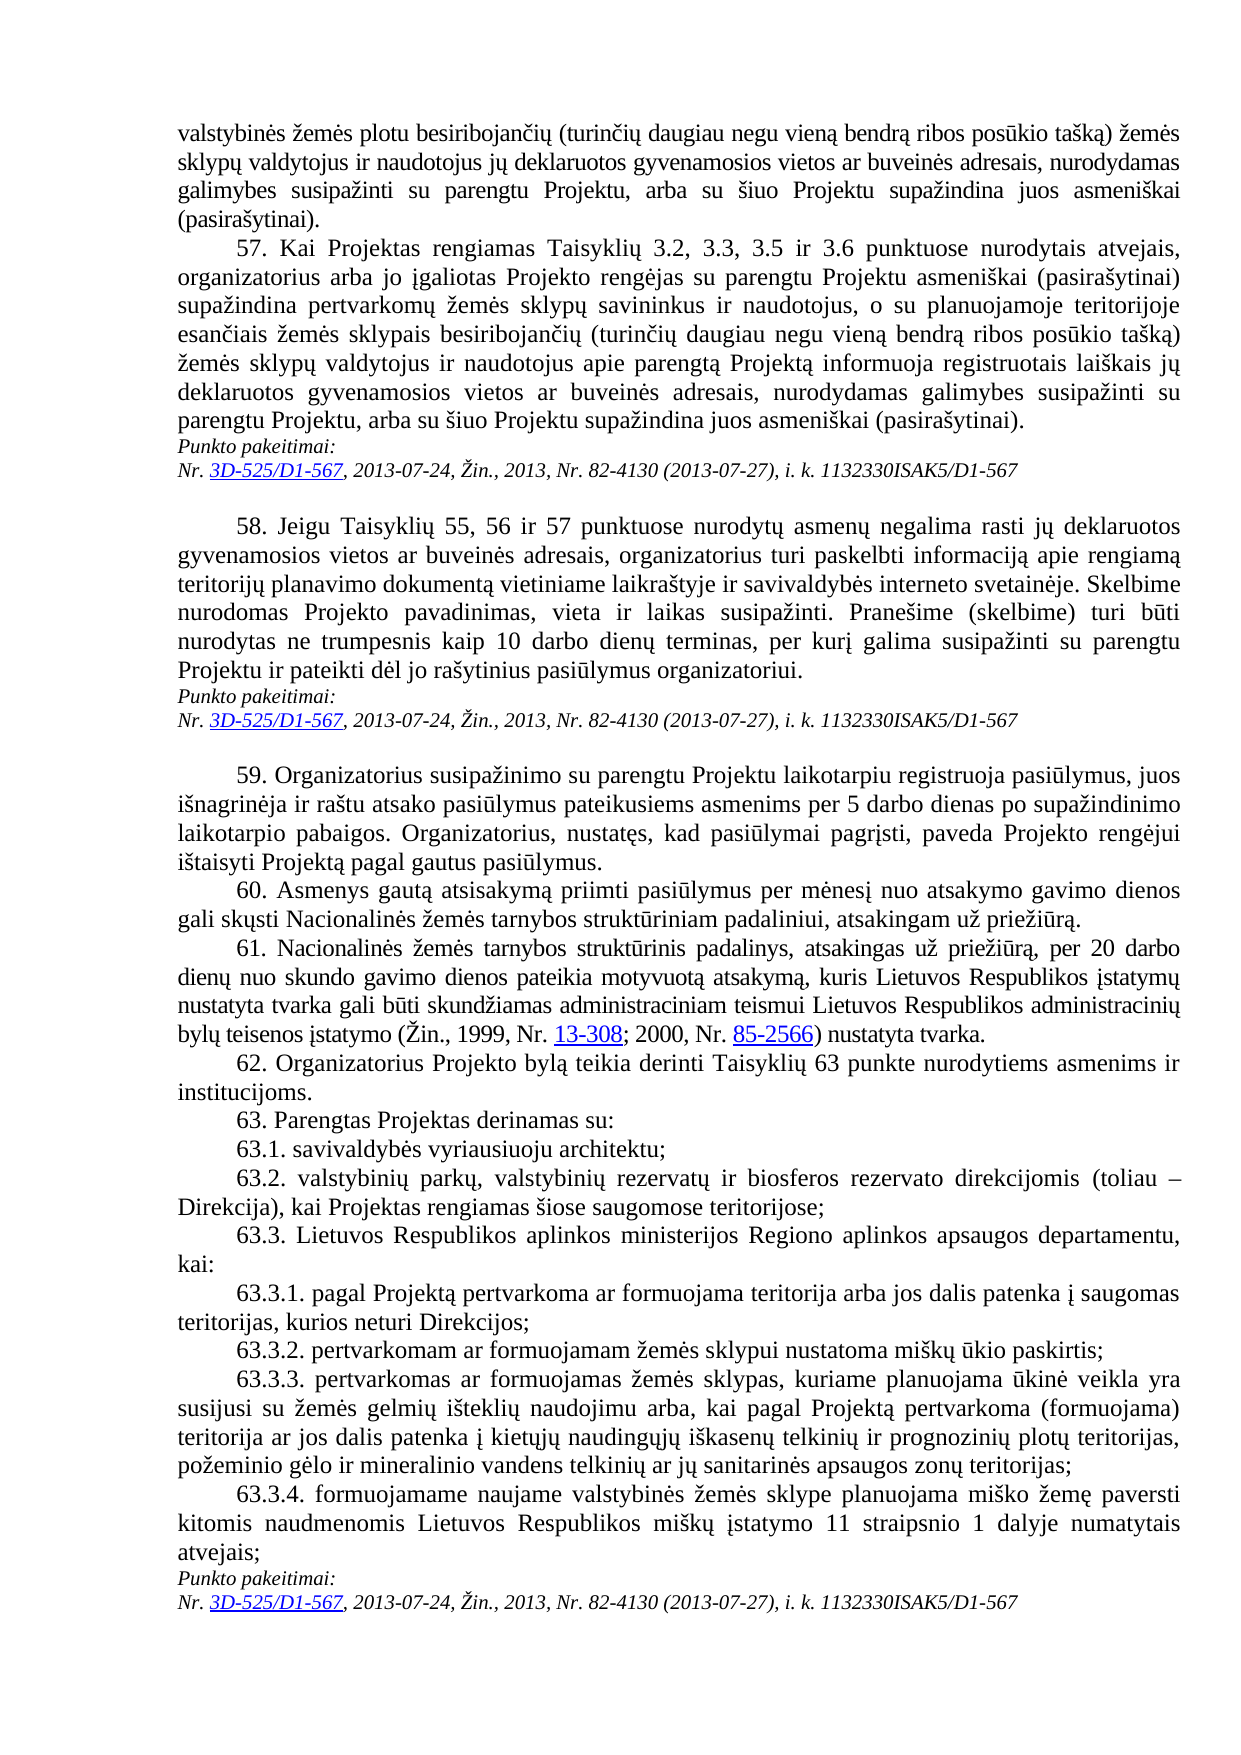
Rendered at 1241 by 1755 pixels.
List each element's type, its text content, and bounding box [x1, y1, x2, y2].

text 63.1. savivaldybės vyriausiuoju architektu; [177, 1134, 1181, 1163]
text Punkto pakeitimai: [177, 1566, 1181, 1590]
text 62. Organizatorius Projekto bylą teikia derinti Taisyklių 63 punkte nurodytiems asmenims ir institucijoms. [177, 1048, 1181, 1106]
text 63.3. Lietuvos Respublikos aplinkos ministerijos Regiono aplinkos apsaugos departamentu, kai: [177, 1221, 1181, 1278]
text 59. Organizatorius susipažinimo su parengtu Projektu laikotarpiu registruoja pasiūlymus, juos išnagrinėja ir raštu atsako pasiūlymus pateikusiems asmenims per 5 darbo dienas po supažindinimo laikotarpio pabaigos. Organizatorius, nustatęs, kad pasiūlymai pagrįsti, paveda Projekto rengėjui ištaisyti Projektą pagal gautus pasiūlymus. [177, 761, 1181, 876]
text Nr. 3D-525/D1-567, 2013-07-24, Žin., 2013, Nr. 82-4130 (2013-07-27), i. k. 1132330ISAK5/D1-567 [177, 458, 1181, 482]
text 60. Asmenys gautą atsisakymą priimti pasiūlymus per mėnesį nuo atsakymo gavimo dienos gali skųsti Nacionalinės žemės tarnybos struktūriniam padaliniui, atsakingam už priežiūrą. [177, 876, 1181, 933]
text 58. Jeigu Taisyklių 55, 56 ir 57 punktuose nurodytų asmenų negalima rasti jų deklaruotos gyvenamosios vietos ar buveinės adresais, organizatorius turi paskelbti informaciją apie rengiamą teritorijų planavimo dokumentą vietiniame laikraštyje ir savivaldybės interneto svetainėje. Skelbime nurodomas Projekto pavadinimas, vieta ir laikas susipažinti. Pranešime (skelbime) turi būti nurodytas ne trumpesnis kaip 10 darbo dienų terminas, per kurį galima susipažinti su parengtu Projektu ir pateikti dėl jo rašytinius pasiūlymus organizatoriui. [177, 511, 1181, 684]
text 61. Nacionalinės žemės tarnybos struktūrinis padalinys, atsakingas už priežiūrą, per 20 darbo dienų nuo skundo gavimo dienos pateikia motyvuotą atsakymą, kuris Lietuvos Respublikos įstatymų nustatyta tvarka gali būti skundžiamas administraciniam teismui Lietuvos Respublikos administracinių bylų teisenos įstatymo (Žin., 1999, Nr. 13-308; 2000, Nr. 85-2566) nustatyta tvarka. [177, 933, 1181, 1048]
text 63.3.4. formuojamame naujame valstybinės žemės sklype planuojama miško žemę paversti kitomis naudmenomis Lietuvos Respublikos miškų įstatymo 11 straipsnio 1 dalyje numatytais atvejais; [177, 1479, 1181, 1566]
text Nr. 3D-525/D1-567, 2013-07-24, Žin., 2013, Nr. 82-4130 (2013-07-27), i. k. 1132330ISAK5/D1-567 [177, 1590, 1181, 1614]
text 63.2. valstybinių parkų, valstybinių rezervatų ir biosferos rezervato direkcijomis (toliau – Direkcija), kai Projektas rengiamas šiose saugomose teritorijose; [177, 1163, 1181, 1221]
text Nr. 3D-525/D1-567, 2013-07-24, Žin., 2013, Nr. 82-4130 (2013-07-27), i. k. 1132330ISAK5/D1-567 [177, 708, 1181, 732]
text 57. Kai Projektas rengiamas Taisyklių 3.2, 3.3, 3.5 ir 3.6 punktuose nurodytais atvejais, organizatorius arba jo įgaliotas Projekto rengėjas su parengtu Projektu asmeniškai (pasirašytinai) supažindina pertvarkomų žemės sklypų savininkus ir naudotojus, o su planuojamoje teritorijoje esančiais žemės sklypais besiribojančių (turinčių daugiau negu vieną bendrą ribos posūkio tašką) žemės sklypų valdytojus ir naudotojus apie parengtą Projektą informuoja registruotais laiškais jų deklaruotos gyvenamosios vietos ar buveinės adresais, nurodydamas galimybes susipažinti su parengtu Projektu, arba su šiuo Projektu supažindina juos asmeniškai (pasirašytinai). [177, 233, 1181, 434]
text 63. Parengtas Projektas derinamas su: [177, 1106, 1181, 1134]
text Punkto pakeitimai: [177, 684, 1181, 708]
text 63.3.2. pertvarkomam ar formuojamam žemės sklypui nustatoma miškų ūkio paskirtis; [177, 1336, 1181, 1364]
text 63.3.1. pagal Projektą pertvarkoma ar formuojama teritorija arba jos dalis patenka į saugomas teritorijas, kurios neturi Direkcijos; [177, 1278, 1181, 1336]
text Punkto pakeitimai: [177, 434, 1181, 458]
text 63.3.3. pertvarkomas ar formuojamas žemės sklypas, kuriame planuojama ūkinė veikla yra susijusi su žemės gelmių išteklių naudojimu arba, kai pagal Projektą pertvarkoma (formuojama) teritorija ar jos dalis patenka į kietųjų naudingųjų iškasenų telkinių ir prognozinių plotų teritorijas, požeminio gėlo ir mineralinio vandens telkinių ar jų sanitarinės apsaugos zonų teritorijas; [177, 1364, 1181, 1479]
text valstybinės žemės plotu besiribojančių (turinčių daugiau negu vieną bendrą ribos posūkio tašką) žemės sklypų valdytojus ir naudotojus jų deklaruotos gyvenamosios vietos ar buveinės adresais, nurodydamas galimybes susipažinti su parengtu Projektu, arba su šiuo Projektu supažindina juos asmeniškai (pasirašytinai). [177, 118, 1181, 233]
